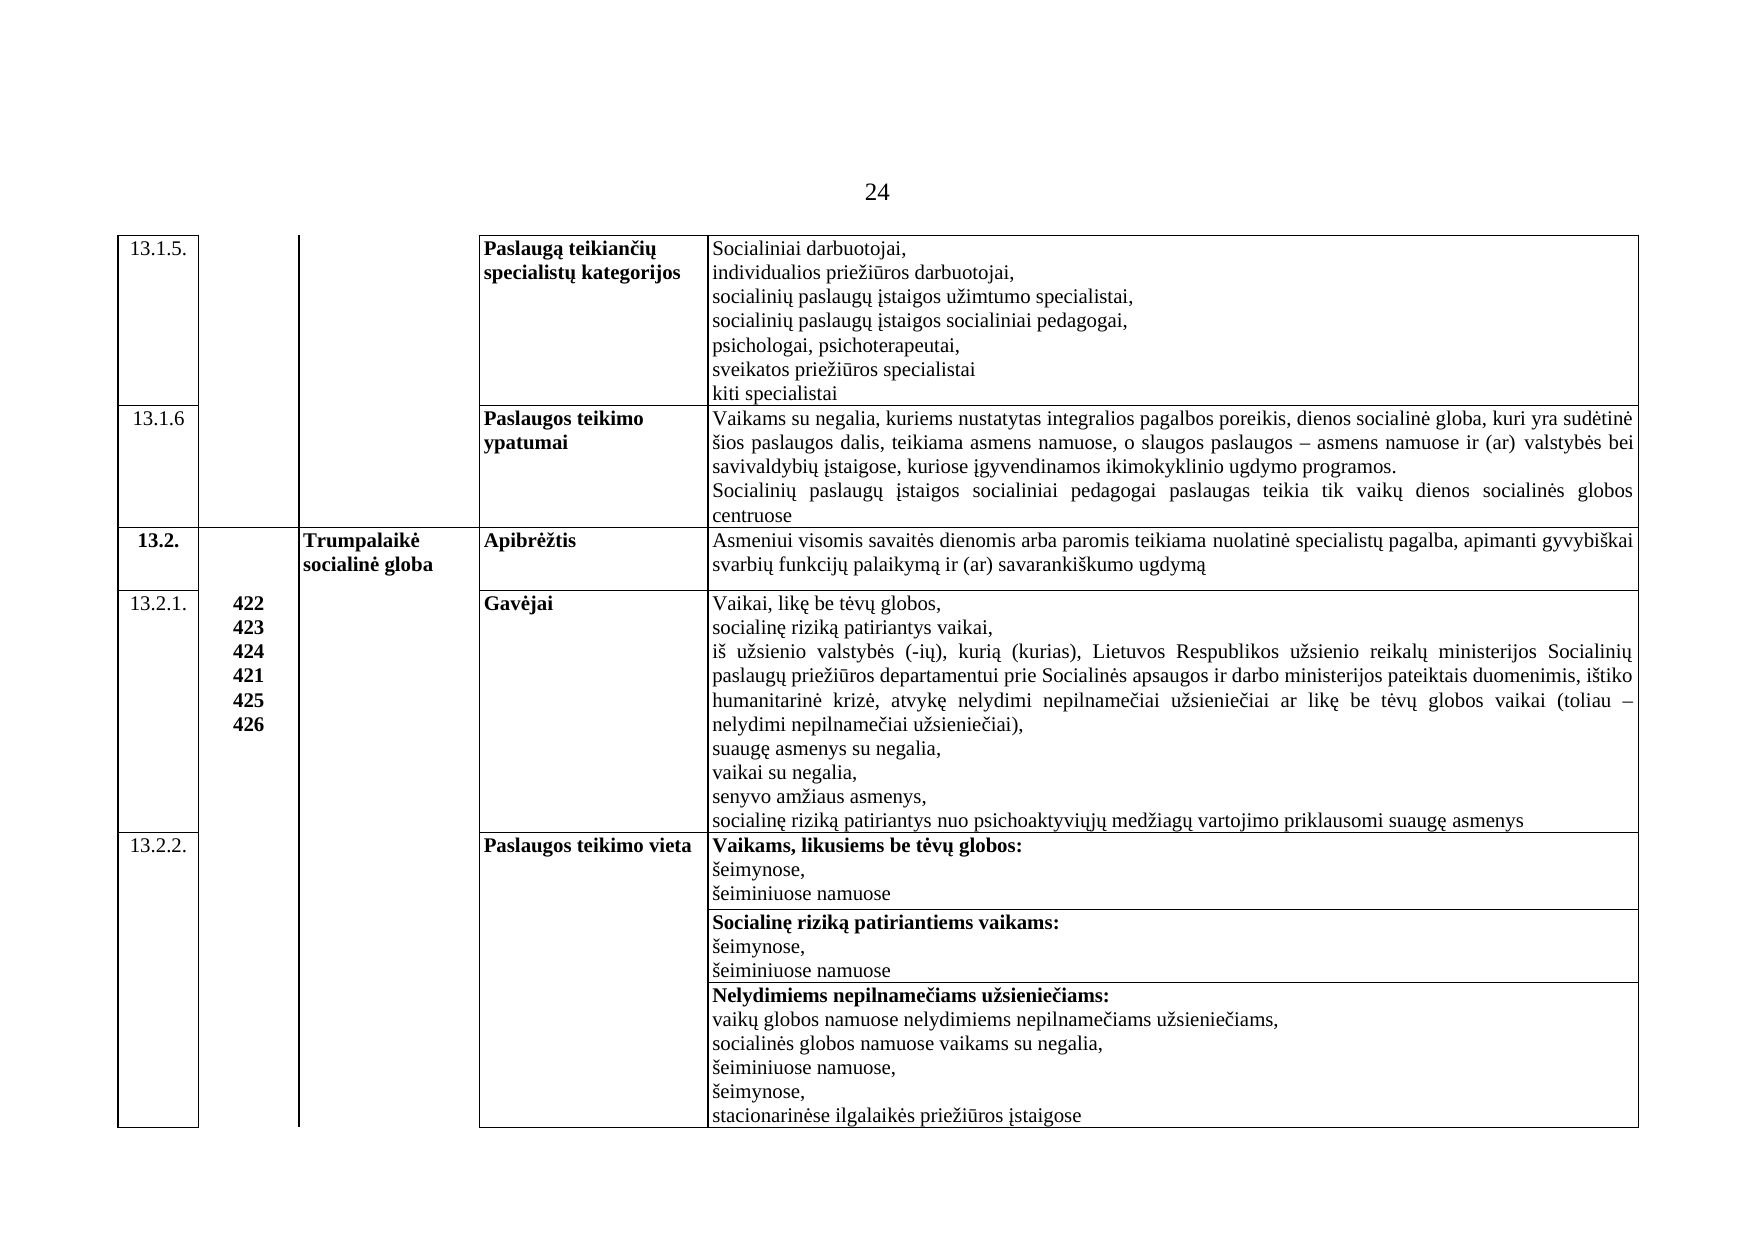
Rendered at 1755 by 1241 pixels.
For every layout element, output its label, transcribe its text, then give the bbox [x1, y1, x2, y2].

table_cell [199, 405, 298, 527]
table_cell 13.2.1. [119, 591, 198, 832]
table_cell 13.1.6 [119, 406, 198, 527]
table_cell Vaikams, likusiems be tėvų globos: šeimynose, šeiminiuose namuose [709, 833, 1638, 908]
table_cell 13.2. [119, 528, 198, 590]
table_cell Trumpalaikė socialinė globa [300, 528, 479, 1127]
table_cell Vaikai, likę be tėvų globos, socialinę riziką patiriantys vaikai, iš užsienio valstybės (-ių), kurią (kurias), Lietuvos Respublikos užsienio reikalų ministerijos Socialinių paslaugų priežiūros departamentui prie Socialinės apsaugos ir darbo ministerijos pateiktais duomenimis, ištiko humanitarinė krizė, atvykę nelydimi nepilnamečiai užsieniečiai ar likę be tėvų globos vaikai (toliau – nelydimi nepilnamečiai užsieniečiai), suaugę asmenys su negalia, vaikai su negalia, senyvo amžiaus asmenys, socialinę riziką patiriantys nuo psichoaktyviųjų medžiagų vartojimo priklausomi suaugę asmenys [709, 591, 1638, 832]
table_cell [199, 528, 298, 590]
table_cell 13.2.2. [119, 833, 198, 1127]
table_cell [300, 405, 479, 527]
table_cell Gavėjai [480, 591, 707, 832]
table_cell Socialinę riziką patiriantiems vaikams: šeimynose, šeiminiuose namuose [709, 910, 1638, 982]
table_cell Asmeniui visomis savaitės dienomis arba paromis teikiama nuolatinė specialistų pagalba, apimanti gyvybiškai svarbių funkcijų palaikymą ir (ar) savarankiškumo ugdymą [709, 528, 1638, 590]
table_cell Vaikams su negalia, kuriems nustatytas integralios pagalbos poreikis, dienos socialinė globa, kuri yra sudėtinė šios paslaugos dalis, teikiama asmens namuose, o slaugos paslaugos – asmens namuose ir (ar) valstybės bei savivaldybių įstaigose, kuriose įgyvendinamos ikimokyklinio ugdymo programos. Socialinių paslaugų įstaigos socialiniai pedagogai paslaugas teikia tik vaikų dienos socialinės globos centruose [709, 406, 1638, 527]
table_cell [300, 235, 479, 405]
table_cell Paslaugos teikimo ypatumai [480, 406, 707, 527]
table_cell Paslaugą teikiančių specialistų kategorijos [480, 236, 707, 405]
table_cell 13.1.5. [119, 236, 198, 405]
table_cell Nelydimiems nepilnamečiams užsieniečiams: vaikų globos namuose nelydimiems nepilnamečiams užsieniečiams, socialinės globos namuose vaikams su negalia, šeiminiuose namuose, šeimynose, stacionarinėse ilgalaikės priežiūros įstaigose [709, 983, 1638, 1127]
table_cell Socialiniai darbuotojai, individualios priežiūros darbuotojai, socialinių paslaugų įstaigos užimtumo specialistai, socialinių paslaugų įstaigos socialiniai pedagogai, psichologai, psichoterapeutai, sveikatos priežiūros specialistai kiti specialistai [709, 236, 1638, 405]
table_cell Paslaugos teikimo vieta [480, 833, 707, 1127]
table_cell 422 423 424 421 425 426 [199, 590, 298, 1127]
table_cell [199, 235, 298, 405]
table_cell Apibrėžtis [480, 528, 707, 590]
